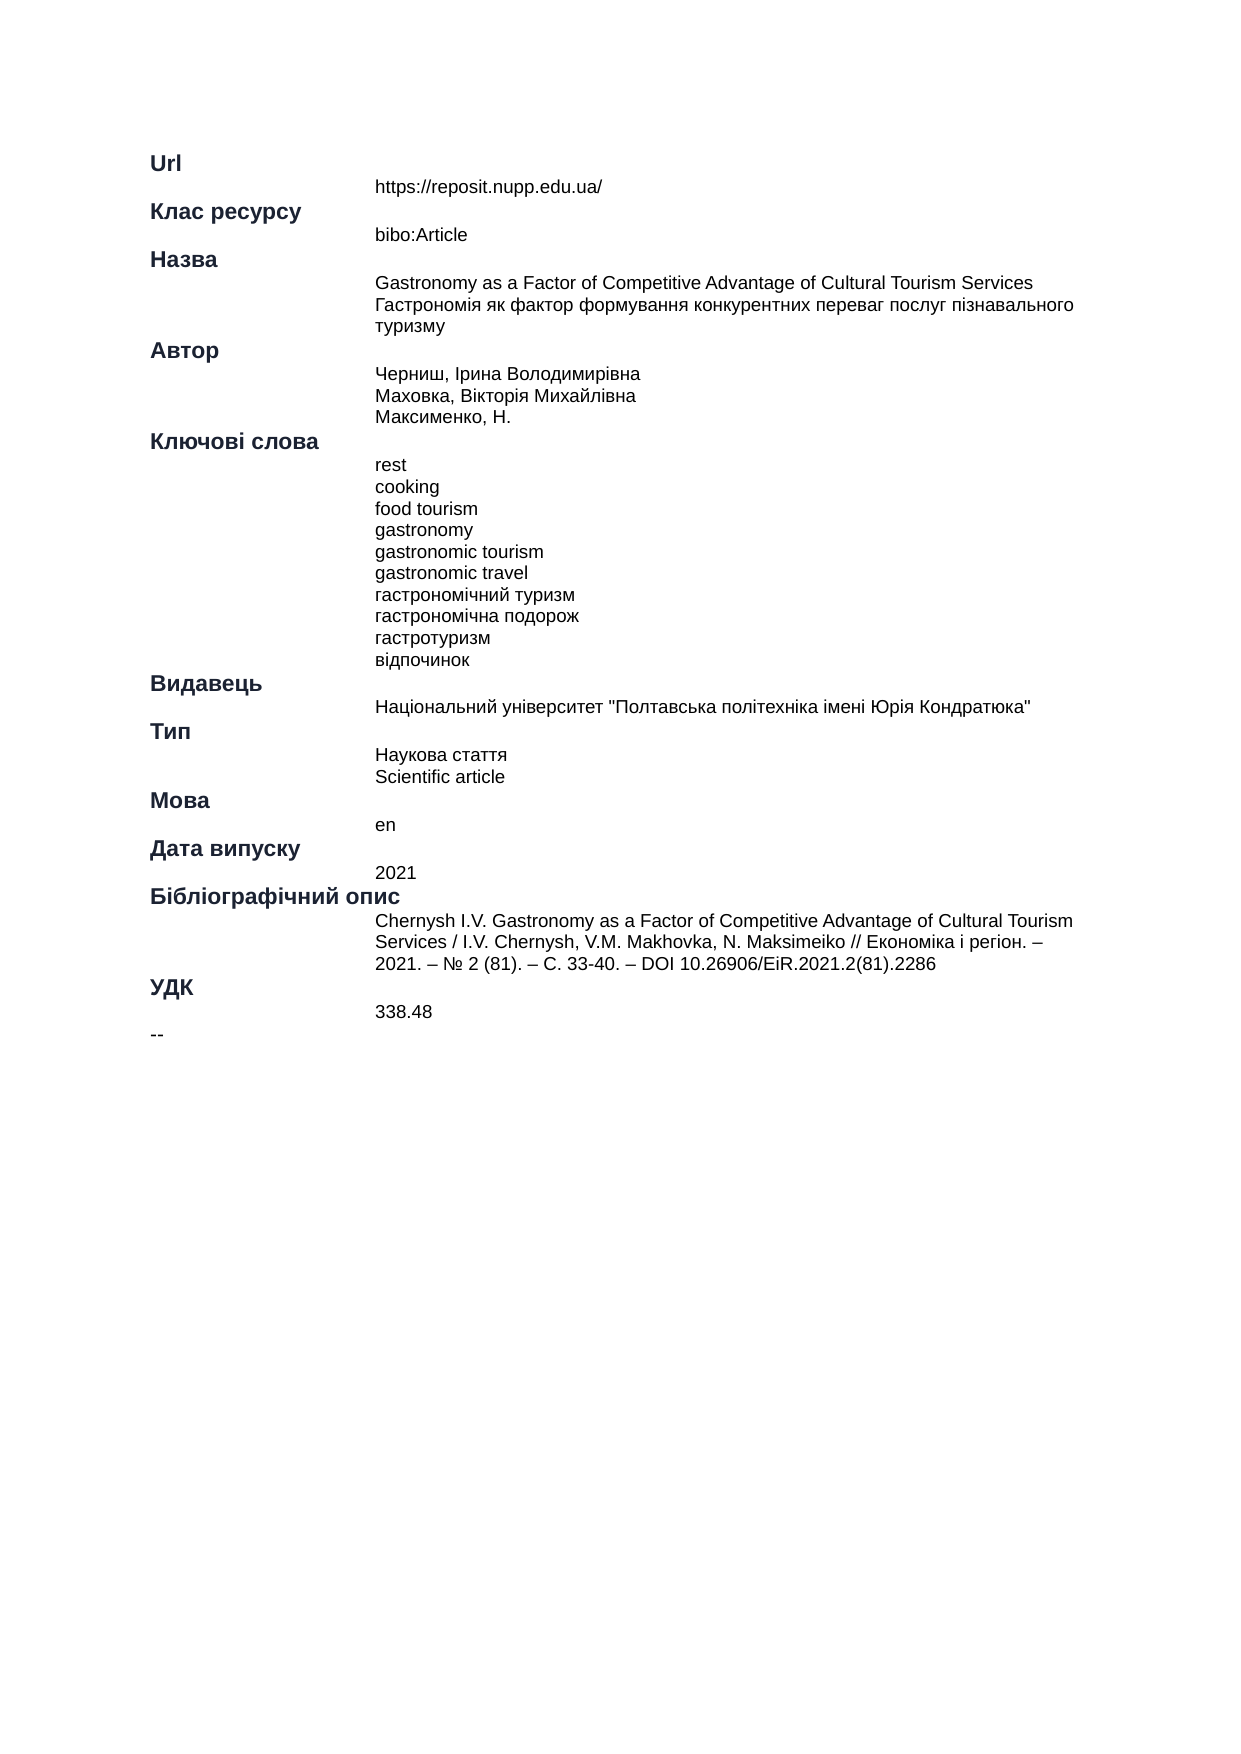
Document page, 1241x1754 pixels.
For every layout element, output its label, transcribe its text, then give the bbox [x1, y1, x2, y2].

text Максименко, Н. [375, 406, 1090, 428]
text rest [375, 454, 1090, 476]
text https://reposit.nupp.edu.ua/ [375, 176, 1090, 198]
text Chernysh I.V. Gastronomy as a Factor of Competitive Advantage of Cultural Tourism Services / I.V. Chernysh, V.M. Makhovka, N. Maksimeiko // Економіка і регіон. – 2021. – № 2 (81). – С. 33-40. – DOI 10.26906/EiR.2021.2(81).2286 [375, 909, 1090, 974]
text Наукова стаття [375, 744, 1090, 766]
text Черниш, Ірина Володимирівна [375, 363, 1090, 385]
text Автор [150, 337, 1090, 363]
text Ключові слова [150, 428, 1090, 454]
text gastronomy [375, 519, 1090, 541]
text 2021 [375, 862, 1090, 883]
text Scientific article [375, 766, 1090, 787]
text en [375, 814, 1090, 835]
text Національний університет "Полтавська політехніка імені Юрія Кондратюка" [375, 696, 1090, 718]
text відпочинок [375, 648, 1090, 670]
text Тип [150, 718, 1090, 744]
text Url [150, 150, 1090, 176]
text gastronomic travel [375, 562, 1090, 584]
text гастрономічна подорож [375, 605, 1090, 627]
text Мова [150, 787, 1090, 814]
text Гастрономія як фактор формування конкурентних переваг послуг пізнавального туризму [375, 294, 1090, 337]
text гастрономічний туризм [375, 584, 1090, 605]
text 338.48 [375, 1001, 1090, 1022]
text gastronomic tourism [375, 541, 1090, 562]
text Видавець [150, 670, 1090, 696]
text УДК [150, 974, 1090, 1001]
text food tourism [375, 497, 1090, 519]
text Назва [150, 246, 1090, 272]
text bibo:Article [375, 224, 1090, 246]
text гастротуризм [375, 627, 1090, 648]
text Бібліографічний опис [150, 883, 1090, 909]
text Клас ресурсу [150, 198, 1090, 224]
text cooking [375, 476, 1090, 497]
text Маховка, Вікторія Михайлівна [375, 385, 1090, 406]
text -- [150, 1022, 1090, 1046]
text Gastronomy as a Factor of Competitive Advantage of Cultural Tourism Services [375, 272, 1090, 294]
text Дата випуску [150, 835, 1090, 862]
